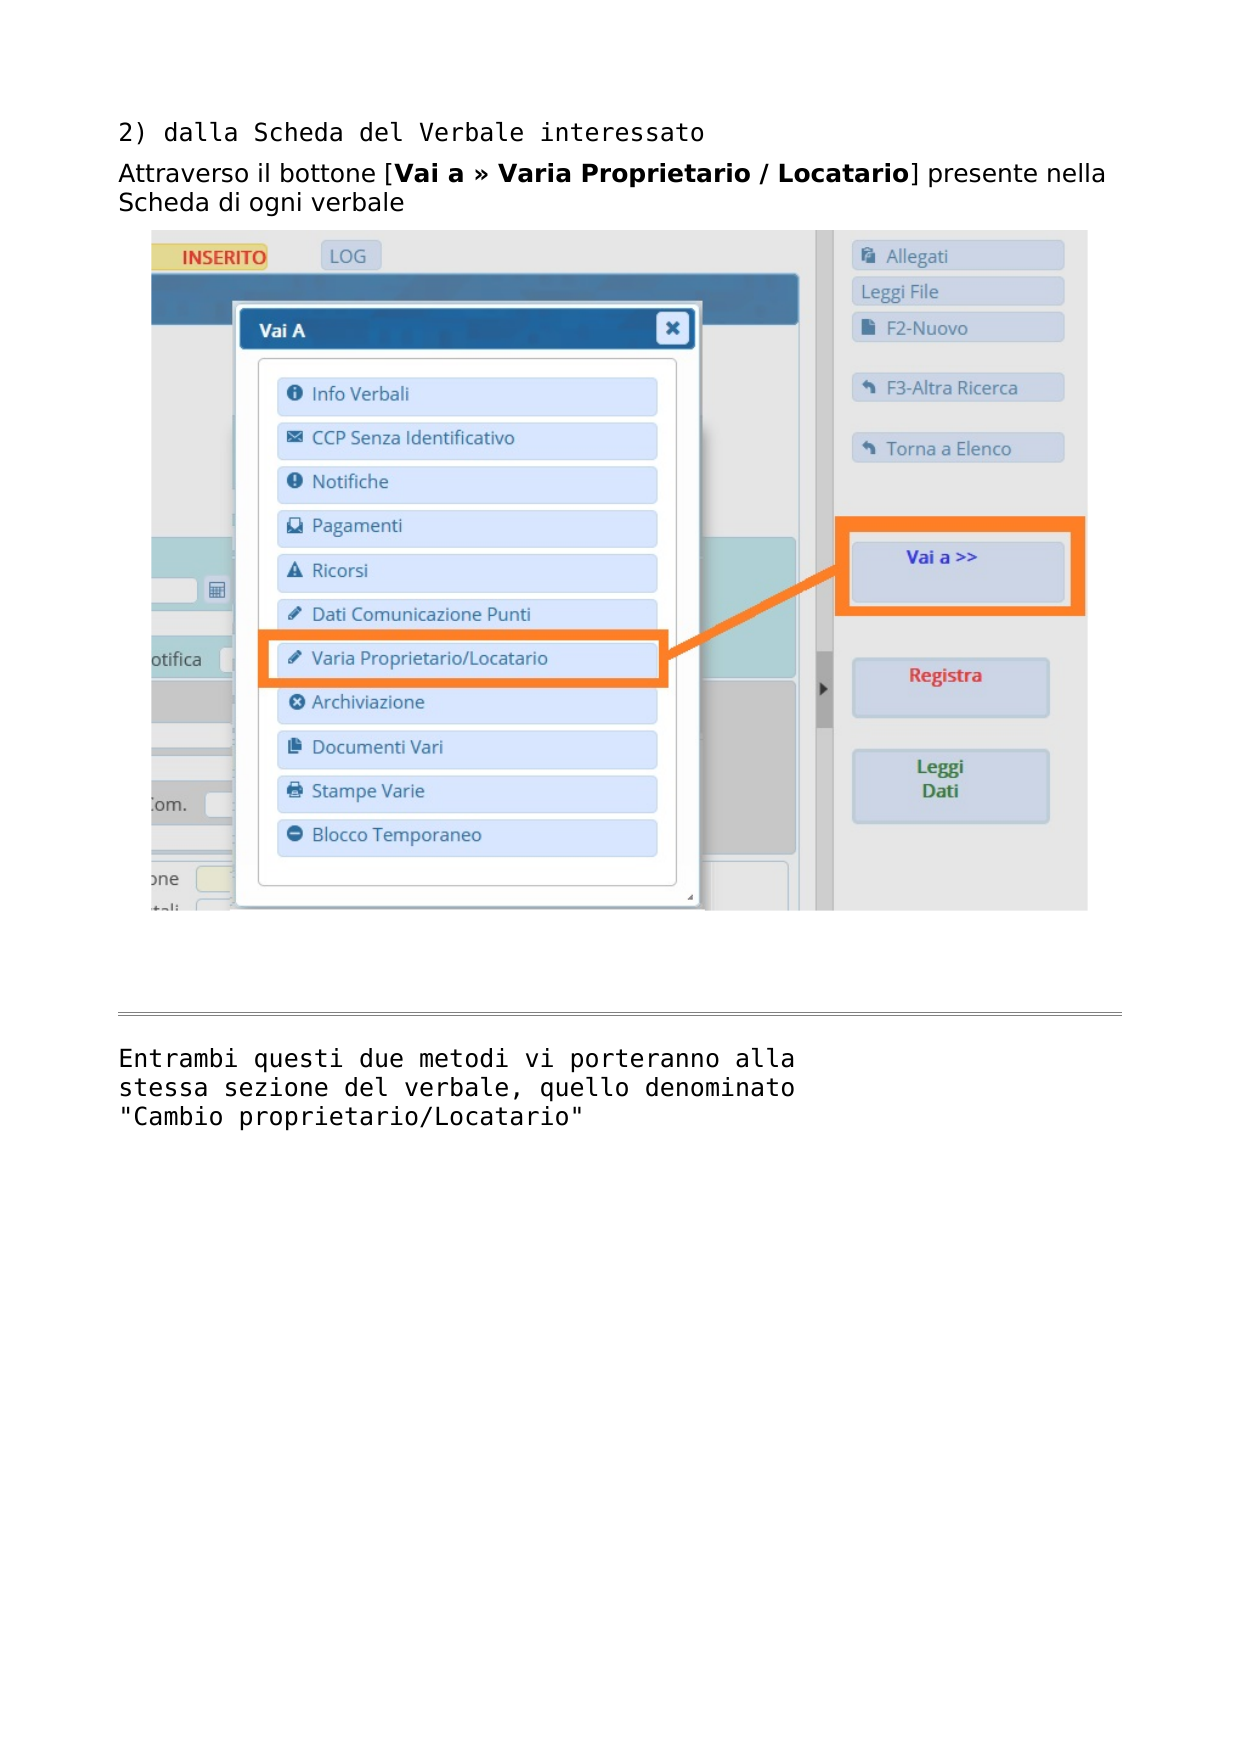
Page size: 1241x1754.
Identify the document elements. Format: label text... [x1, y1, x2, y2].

text Entrambi questi due metodi vi porteranno alla stessa sezione del verbale, quello denominato "Cambio proprietario/Locatario" [118, 1044, 1122, 1132]
picture [151, 230, 1089, 957]
text 2) dalla Scheda del Verbale interessato [118, 118, 1122, 147]
text Attraverso il bottone [Vai a » Varia Proprietario / Locatario] presente nella Scheda di ogni verbale [118, 159, 1122, 217]
